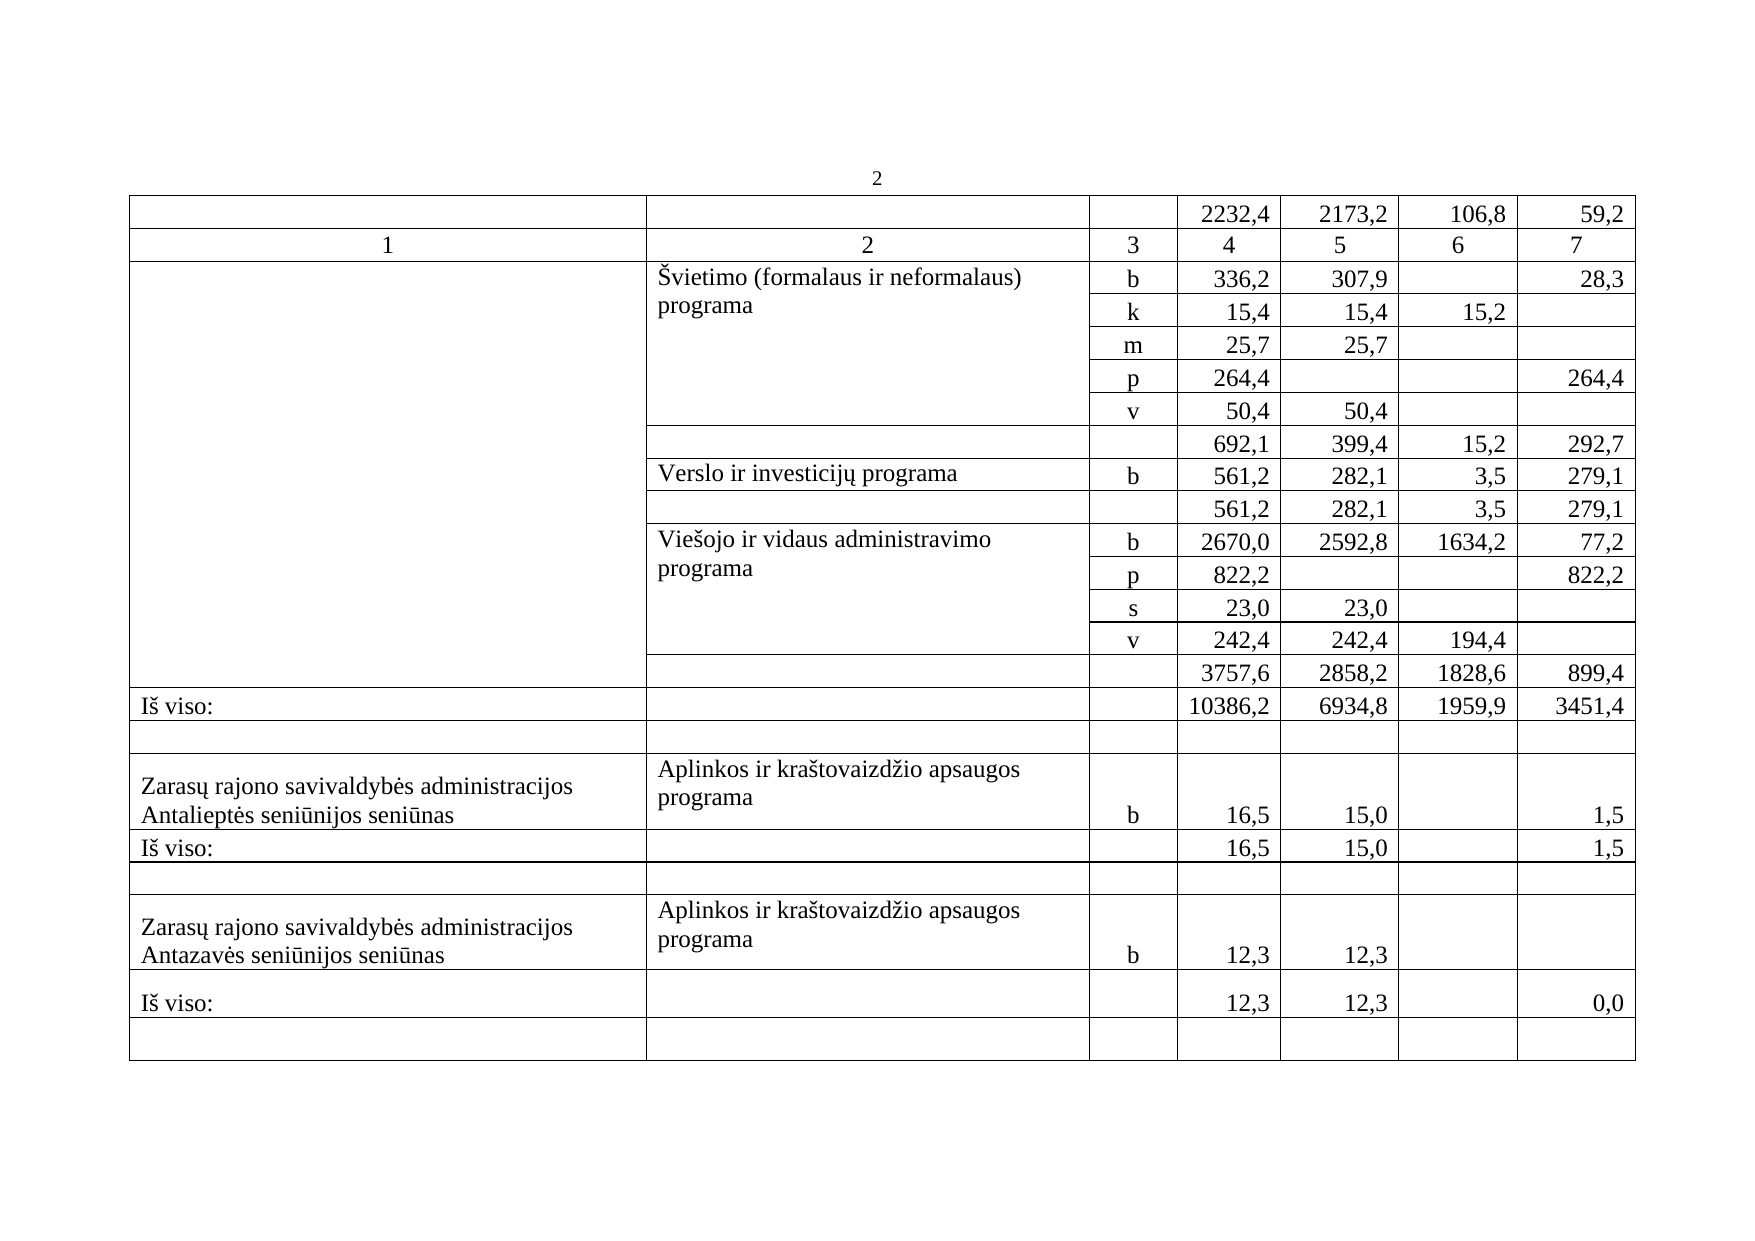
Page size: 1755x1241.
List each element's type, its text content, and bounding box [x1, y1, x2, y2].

table_cell 2232,4 [1178, 196, 1280, 228]
table_cell 899,4 [1518, 655, 1635, 687]
table_cell [1399, 360, 1517, 392]
table_cell [1178, 863, 1280, 894]
table_cell [1281, 360, 1398, 392]
table_cell b [1090, 459, 1177, 490]
table_cell 279,1 [1518, 459, 1635, 490]
table_cell v [1090, 393, 1177, 424]
table_cell [647, 655, 1089, 687]
table_cell 2 [647, 229, 1089, 261]
table_cell 25,7 [1178, 327, 1280, 359]
table_cell 264,4 [1178, 360, 1280, 392]
table_cell 399,4 [1281, 426, 1398, 457]
table_cell p [1090, 557, 1177, 589]
table_cell 23,0 [1281, 590, 1398, 621]
table_cell [130, 1018, 646, 1060]
table_cell 15,0 [1281, 754, 1398, 829]
table_cell 50,4 [1281, 393, 1398, 424]
table_cell 1 [130, 229, 646, 261]
table_cell 25,7 [1281, 327, 1398, 359]
table_cell 15,2 [1399, 294, 1517, 326]
table_cell 3,5 [1399, 491, 1517, 523]
table_cell 15,0 [1281, 830, 1398, 861]
table_cell 1,5 [1518, 830, 1635, 861]
table_cell [1090, 721, 1177, 753]
table_cell [647, 196, 1089, 228]
table_cell [1399, 863, 1517, 894]
table_cell 12,3 [1178, 895, 1280, 969]
table_cell Zarasų rajono savivaldybės administracijos Antalieptės seniūnijos seniūnas [130, 754, 646, 829]
table_cell [647, 688, 1089, 720]
table_cell [1090, 970, 1177, 1017]
table_cell Viešojo ir vidaus administravimo programa [647, 524, 1089, 654]
table_cell [1399, 590, 1517, 621]
table_cell [647, 1018, 1089, 1060]
table_cell 7 [1518, 229, 1635, 261]
table_cell [1518, 863, 1635, 894]
table_cell 28,3 [1518, 262, 1635, 293]
table_cell b [1090, 262, 1177, 293]
table_cell [1518, 895, 1635, 969]
table_cell 292,7 [1518, 426, 1635, 457]
table_cell [1090, 196, 1177, 228]
table_cell 1,5 [1518, 754, 1635, 829]
table_cell Iš viso: [130, 688, 646, 720]
table_cell 692,1 [1178, 426, 1280, 457]
table_cell [1399, 895, 1517, 969]
table_cell 282,1 [1281, 459, 1398, 490]
table_cell 1959,9 [1399, 688, 1517, 720]
table_cell [647, 426, 1089, 457]
table_cell [1281, 1018, 1398, 1060]
table_cell [1399, 1018, 1517, 1060]
table_cell 242,4 [1178, 623, 1280, 654]
table_cell 12,3 [1281, 895, 1398, 969]
table_cell [1518, 393, 1635, 424]
table_cell 242,4 [1281, 623, 1398, 654]
table_cell 0,0 [1518, 970, 1635, 1017]
table_cell 12,3 [1178, 970, 1280, 1017]
table_cell [1399, 754, 1517, 829]
table_cell [1518, 623, 1635, 654]
table_cell 106,8 [1399, 196, 1517, 228]
table_cell 6934,8 [1281, 688, 1398, 720]
table_cell v [1090, 623, 1177, 654]
table_cell Verslo ir investicijų programa [647, 459, 1089, 490]
table_cell 77,2 [1518, 524, 1635, 556]
table_cell 15,4 [1281, 294, 1398, 326]
table_cell b [1090, 524, 1177, 556]
table_cell 194,4 [1399, 623, 1517, 654]
table_cell [647, 970, 1089, 1017]
table_cell [1518, 721, 1635, 753]
table_cell [1399, 830, 1517, 861]
table_cell [1399, 557, 1517, 589]
table_cell Aplinkos ir kraštovaizdžio apsaugos programa [647, 895, 1089, 969]
table_cell [1090, 688, 1177, 720]
table_cell b [1090, 895, 1177, 969]
table_cell 6 [1399, 229, 1517, 261]
table_cell [1399, 721, 1517, 753]
table_cell Švietimo (formalaus ir neformalaus) programa [647, 262, 1089, 424]
table_cell Zarasų rajono savivaldybės administracijos Antazavės seniūnijos seniūnas [130, 895, 646, 969]
table_cell [1399, 262, 1517, 293]
table_cell [1518, 327, 1635, 359]
table_cell 4 [1178, 229, 1280, 261]
table_cell 264,4 [1518, 360, 1635, 392]
table_cell 336,2 [1178, 262, 1280, 293]
table_cell 2670,0 [1178, 524, 1280, 556]
table_cell 16,5 [1178, 830, 1280, 861]
table_cell Iš viso: [130, 970, 646, 1017]
table_cell 15,4 [1178, 294, 1280, 326]
table_cell [1178, 1018, 1280, 1060]
table_cell [647, 491, 1089, 523]
table_cell [1090, 830, 1177, 861]
table_cell Aplinkos ir kraštovaizdžio apsaugos programa [647, 754, 1089, 829]
table_cell [647, 830, 1089, 861]
table_cell p [1090, 360, 1177, 392]
table_cell 822,2 [1178, 557, 1280, 589]
table_cell k [1090, 294, 1177, 326]
table_cell [1090, 426, 1177, 457]
table_cell 3451,4 [1518, 688, 1635, 720]
table_cell s [1090, 590, 1177, 621]
table_cell [130, 721, 646, 753]
table_cell m [1090, 327, 1177, 359]
table_cell [1399, 393, 1517, 424]
table_cell 16,5 [1178, 754, 1280, 829]
table_cell [647, 721, 1089, 753]
table_cell 2858,2 [1281, 655, 1398, 687]
table_cell 2173,2 [1281, 196, 1398, 228]
table_cell 10386,2 [1178, 688, 1280, 720]
table_cell [1518, 294, 1635, 326]
table_cell Iš viso: [130, 830, 646, 861]
table_cell 59,2 [1518, 196, 1635, 228]
table_cell [1518, 1018, 1635, 1060]
table_cell 12,3 [1281, 970, 1398, 1017]
table_cell [1178, 721, 1280, 753]
table_cell [1090, 863, 1177, 894]
table_cell [130, 196, 646, 228]
table_cell [647, 863, 1089, 894]
table_cell 561,2 [1178, 491, 1280, 523]
table_cell [1281, 721, 1398, 753]
table_cell 282,1 [1281, 491, 1398, 523]
table_cell [1090, 655, 1177, 687]
table_cell 3,5 [1399, 459, 1517, 490]
table_cell 50,4 [1178, 393, 1280, 424]
table_cell [1518, 590, 1635, 621]
table_cell 1634,2 [1399, 524, 1517, 556]
table_cell 1828,6 [1399, 655, 1517, 687]
table_cell [130, 262, 646, 687]
table_cell 15,2 [1399, 426, 1517, 457]
table_cell 23,0 [1178, 590, 1280, 621]
table_cell [1281, 557, 1398, 589]
table_cell 2592,8 [1281, 524, 1398, 556]
table_cell b [1090, 754, 1177, 829]
table_cell 279,1 [1518, 491, 1635, 523]
table_cell [1399, 970, 1517, 1017]
table_cell 5 [1281, 229, 1398, 261]
table_cell 822,2 [1518, 557, 1635, 589]
table_cell [1399, 327, 1517, 359]
table_cell 307,9 [1281, 262, 1398, 293]
table_cell 3757,6 [1178, 655, 1280, 687]
table_cell 3 [1090, 229, 1177, 261]
table_cell [1090, 1018, 1177, 1060]
table_cell [130, 863, 646, 894]
table_cell 561,2 [1178, 459, 1280, 490]
table_cell [1090, 491, 1177, 523]
table_cell [1281, 863, 1398, 894]
